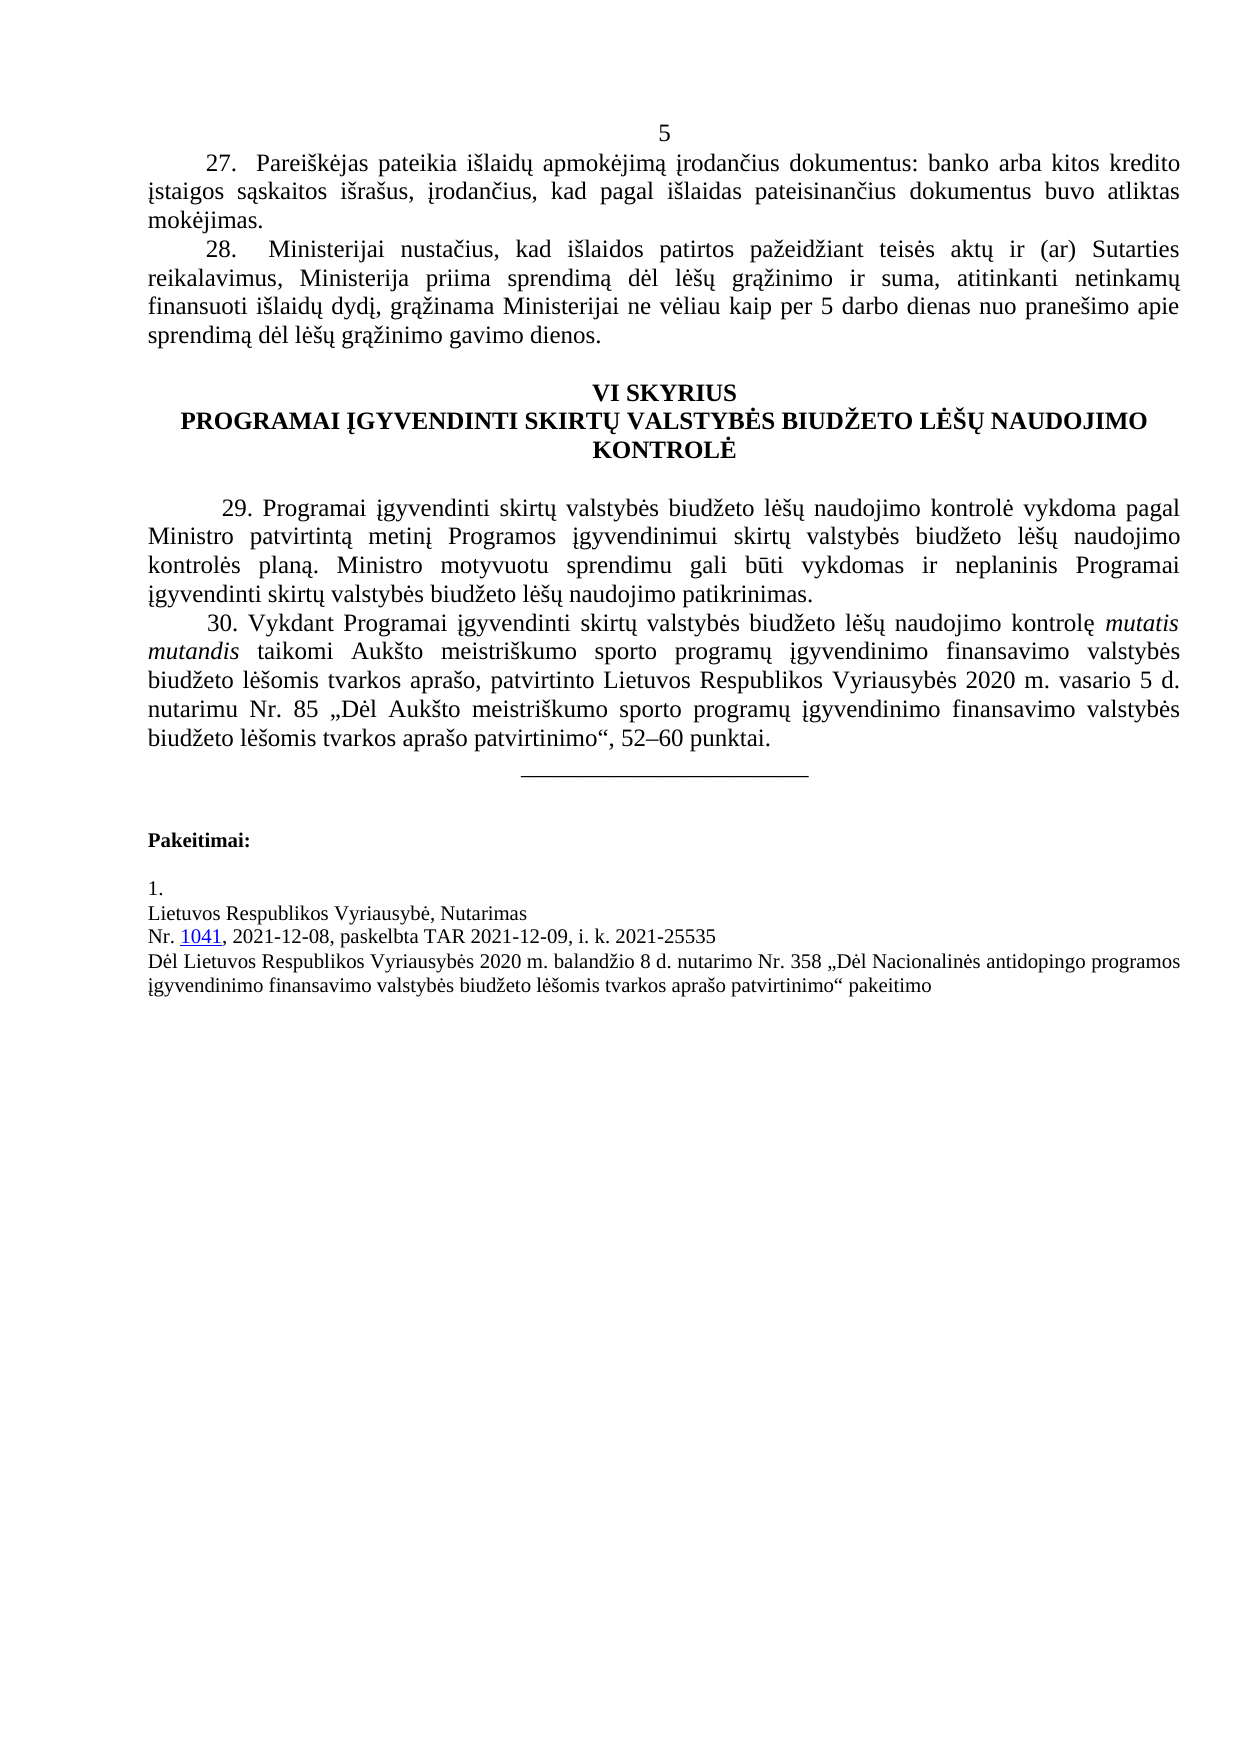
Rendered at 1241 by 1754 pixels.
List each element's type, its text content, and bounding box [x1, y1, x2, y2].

text 29. Programai įgyvendinti skirtų valstybės biudžeto lėšų naudojimo kontrolė vykdoma pagal Ministro patvirtintą metinį Programos įgyvendinimui skirtų valstybės biudžeto lėšų naudojimo kontrolės planą. Ministro motyvuotu sprendimu gali būti vykdomas ir neplaninis Programai įgyvendinti skirtų valstybės biudžeto lėšų naudojimo patikrinimas. [148, 493, 1181, 608]
text Lietuvos Respublikos Vyriausybė, Nutarimas [148, 900, 1181, 924]
text 28. Ministerijai nustačius, kad išlaidos patirtos pažeidžiant teisės aktų ir (ar) Sutarties reikalavimus, Ministerija priima sprendimą dėl lėšų grąžinimo ir suma, atitinkanti netinkamų finansuoti išlaidų dydį, grąžinama Ministerijai ne vėliau kaip per 5 darbo dienas nuo pranešimo apie sprendimą dėl lėšų grąžinimo gavimo dienos. [148, 234, 1181, 349]
text 27. Pareiškėjas pateikia išlaidų apmokėjimą įrodančius dokumentus: banko arba kitos kredito įstaigos sąskaitos išrašus, įrodančius, kad pagal išlaidas pateisinančius dokumentus buvo atliktas mokėjimas. [148, 148, 1181, 234]
text _______________________ [148, 751, 1181, 780]
text Pakeitimai: [148, 828, 1181, 852]
text Nr. 1041, 2021-12-08, paskelbta TAR 2021-12-09, i. k. 2021-25535 [148, 924, 1181, 948]
text VI SKYRIUS [148, 378, 1181, 406]
text 30. Vykdant Programai įgyvendinti skirtų valstybės biudžeto lėšų naudojimo kontrolę mutatis mutandis taikomi Aukšto meistriškumo sporto programų įgyvendinimo finansavimo valstybės biudžeto lėšomis tvarkos aprašo, patvirtinto Lietuvos Respublikos Vyriausybės 2020 m. vasario 5 d. nutarimu Nr. 85 „Dėl Aukšto meistriškumo sporto programų įgyvendinimo finansavimo valstybės biudžeto lėšomis tvarkos aprašo patvirtinimo“, 52–60 punktai. [148, 608, 1181, 751]
text 1. [148, 876, 1181, 900]
text PROGRAMAI ĮGYVENDINTI SKIRTŲ VALSTYBĖS BIUDŽETO LĖŠŲ NAUDOJIMO KONTROLĖ [148, 406, 1181, 464]
text Dėl Lietuvos Respublikos Vyriausybės 2020 m. balandžio 8 d. nutarimo Nr. 358 „Dėl Nacionalinės antidopingo programos įgyvendinimo finansavimo valstybės biudžeto lėšomis tvarkos aprašo patvirtinimo“ pakeitimo [148, 948, 1181, 997]
